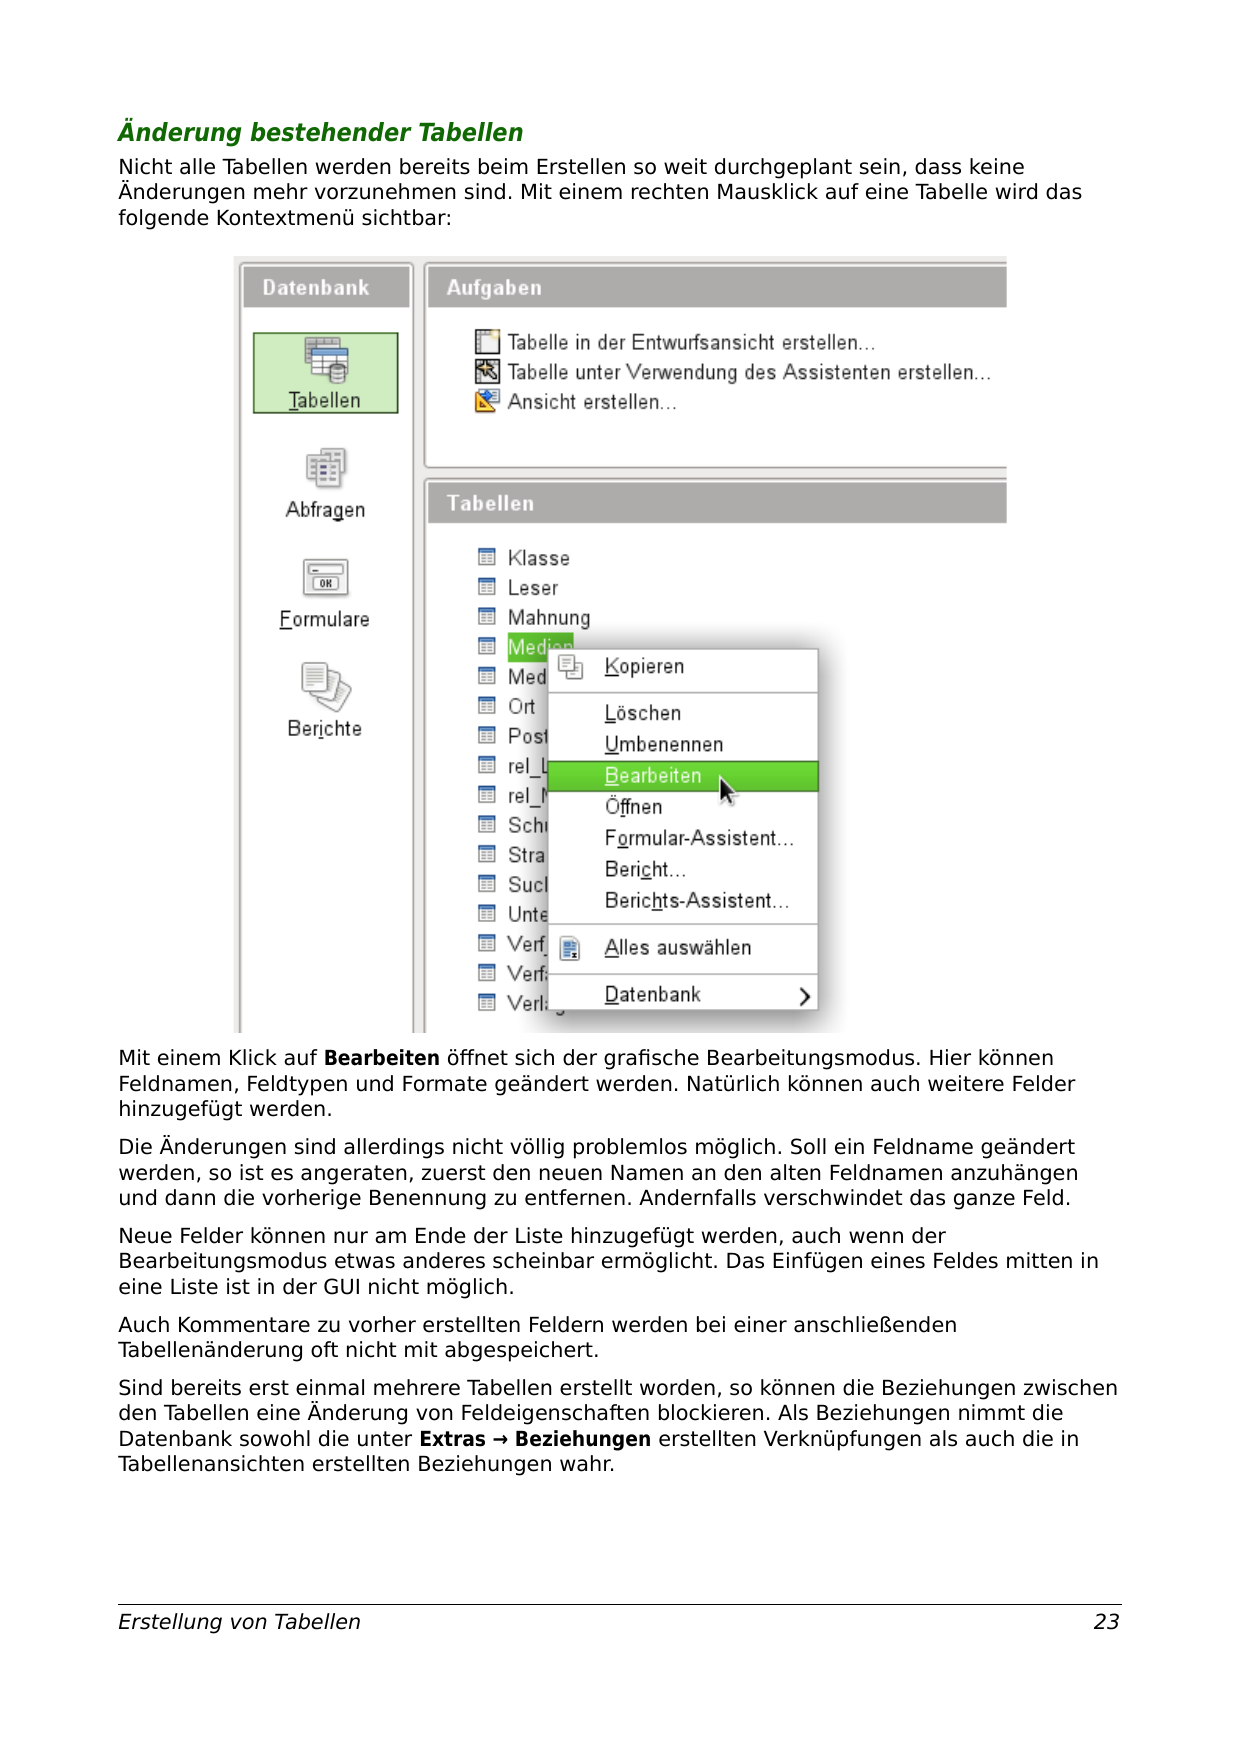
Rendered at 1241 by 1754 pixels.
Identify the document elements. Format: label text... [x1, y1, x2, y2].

text Neue Felder können nur am Ende der Liste hinzugefügt werden, auch wenn der Bearbeitungsmodus etwas anderes scheinbar ermöglicht. Das Einfügen eines Feldes mitten in eine Liste ist in der GUI nicht möglich. [118, 1224, 1122, 1299]
text Sind bereits erst einmal mehrere Tabellen erstellt worden, so können die Beziehungen zwischen den Tabellen eine Änderung von Feldeigenschaften blockieren. Als Beziehungen nimmt die Datenbank sowohl die unter Extras → Beziehungen erstellten Verknüpfungen als auch die in Tabellenansichten erstellten Beziehungen wahr. [118, 1376, 1122, 1476]
text Auch Kommentare zu vorher erstellten Feldern werden bei einer anschließenden Tabellenänderung oft nicht mit abgespeichert. [118, 1313, 1122, 1362]
text Nicht alle Tabellen werden bereits beim Erstellen so weit durchgeplant sein, dass keine Änderungen mehr vorzunehmen sind. Mit einem rechten Mausklick auf eine Tabelle wird das folgende Kontextmenü sichtbar: [118, 155, 1122, 230]
text Mit einem Klick auf Bearbeiten öffnet sich der grafische Bearbeitungsmodus. Hier können Feldnamen, Feldtypen und Formate geändert werden. Natürlich können auch weitere Felder hinzugefügt werden. [118, 1046, 1122, 1121]
text Die Änderungen sind allerdings nicht völlig problemlos möglich. Soll ein Feldname geändert werden, so ist es angeraten, zuerst den neuen Namen an den alten Feldnamen anzuhängen und dann die vorherige Benennung zu entfernen. Andernfalls verschwindet das ganze Feld. [118, 1135, 1122, 1210]
picture [233, 256, 1007, 1033]
subtitle Änderung bestehender Tabellen [118, 118, 1122, 147]
